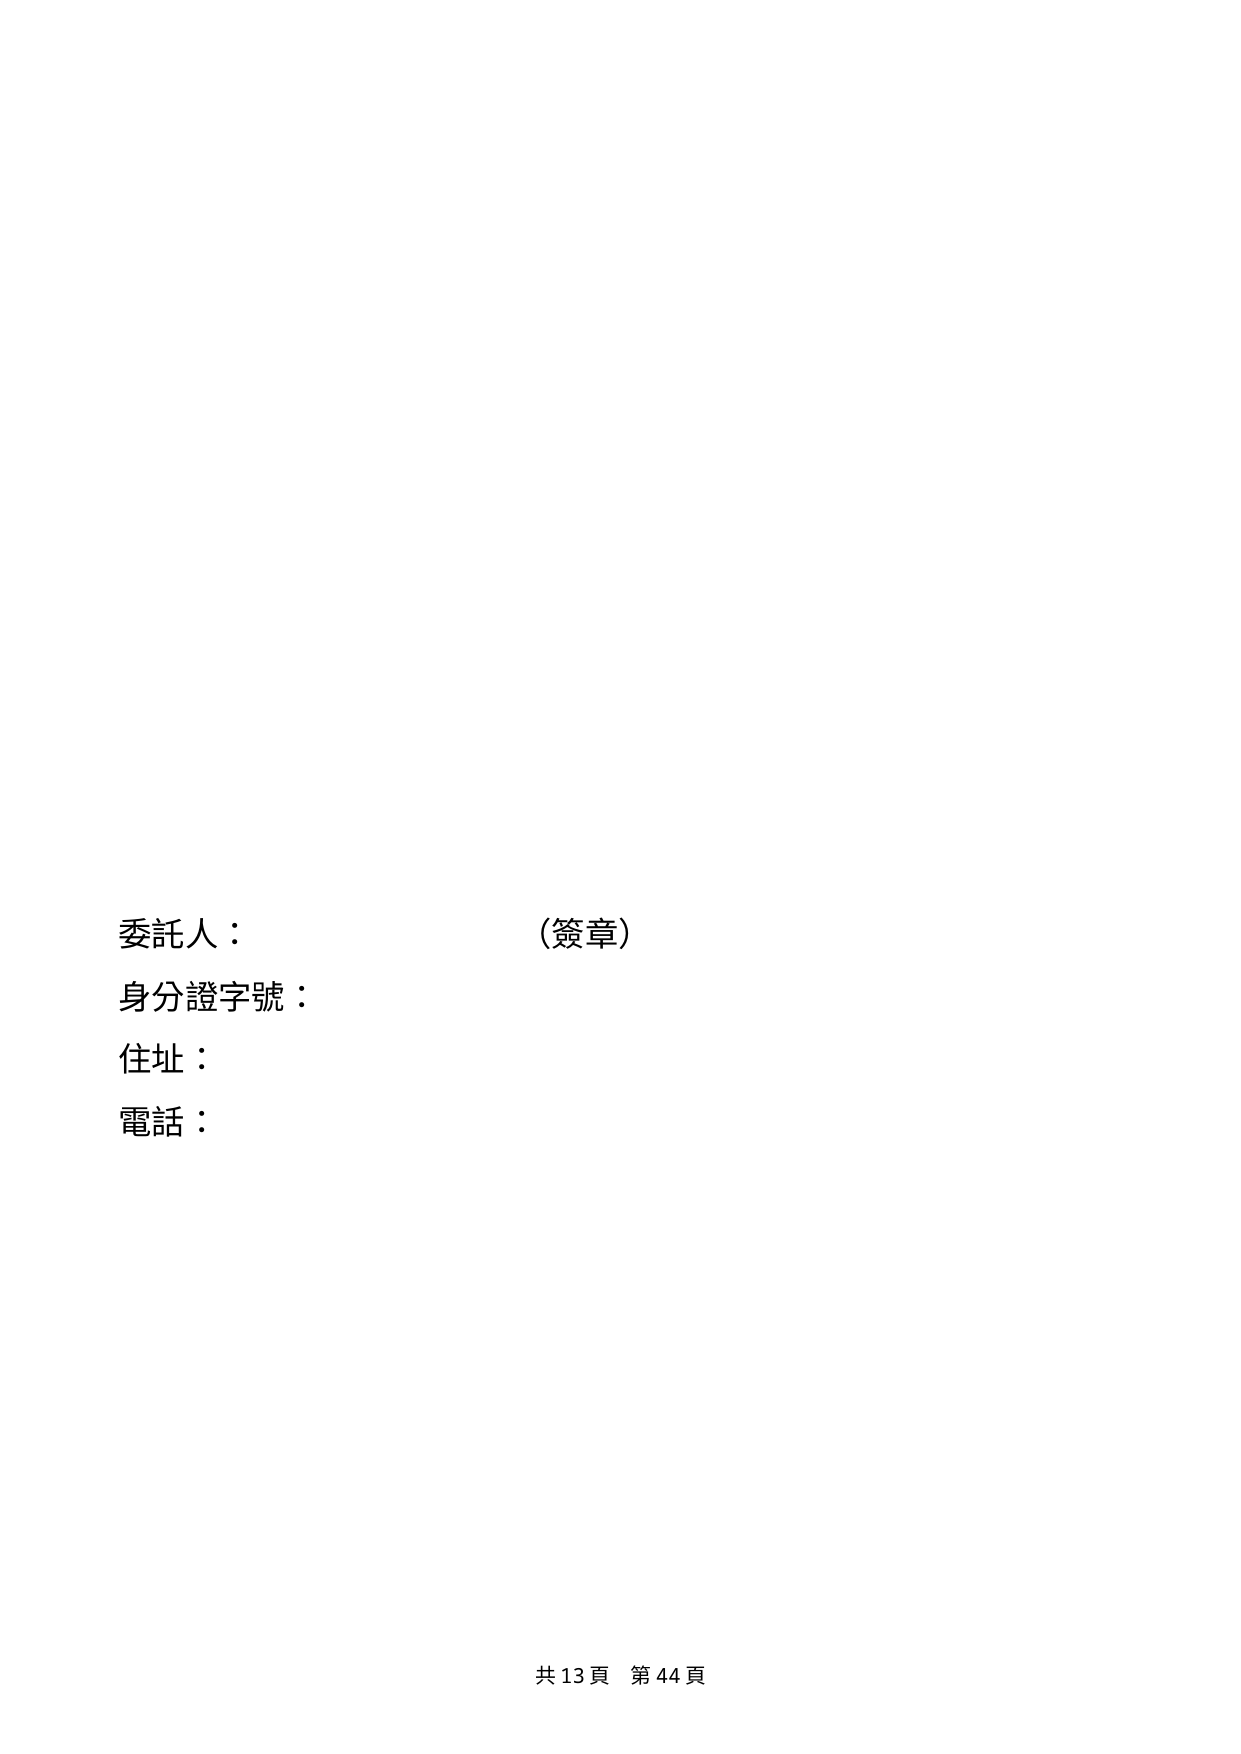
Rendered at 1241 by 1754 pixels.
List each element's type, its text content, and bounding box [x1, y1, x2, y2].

text 委託人： （簽章） [118, 891, 1122, 953]
text 電話： [118, 1078, 1122, 1141]
text 身分證字號： [118, 953, 1122, 1016]
text 住址： [118, 1016, 1122, 1078]
